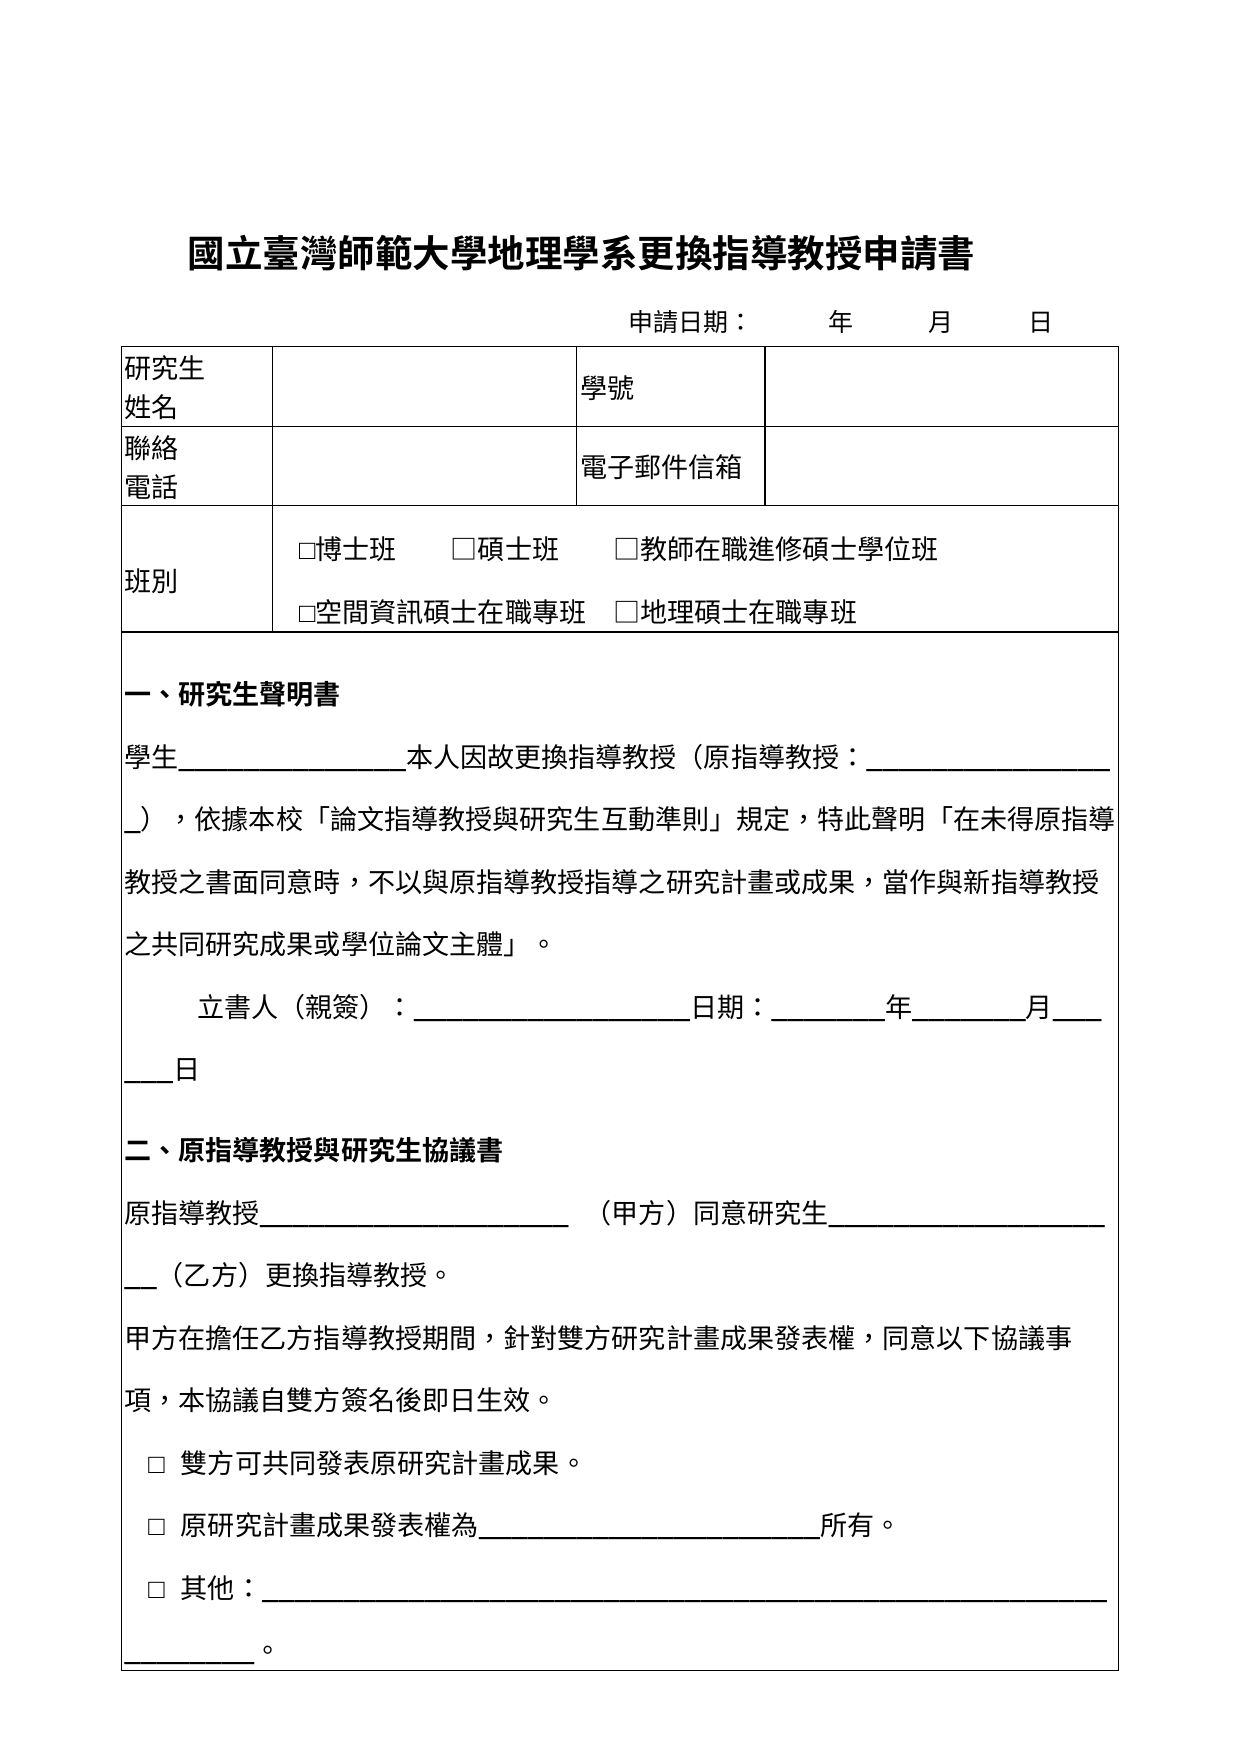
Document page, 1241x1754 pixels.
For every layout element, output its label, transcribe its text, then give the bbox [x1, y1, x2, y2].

text 申請日期： 年 月 日 [187, 302, 1053, 339]
table_header [766, 347, 1118, 426]
table_cell 聯絡 電話 [122, 427, 272, 505]
table_cell 一、研究生聲明書 學生______________本人因故更換指導教授（原指導教授：________________），依據本校「論文指導教授與研究生互動準則」規定，特此聲明「在未得原指導教授之書面同意時，不以與原指導教授指導之研究計畫或成果，當作與新指導教授之共同研究成果或學位論文主體」。 立書人（親簽）：_________________日期：_______年_______月______日 二、原指導教授與研究生協議書 原指導教授___________________ （甲方）同意研究生___________________（乙方）更換指導教授。 甲方在擔任乙方指導教授期間，針對雙方研究計畫成果發表權，同意以下協議事項，本協議自雙方簽名後即日生效。 □ 雙方可共同發表原研究計畫成果。 □ 原研究計畫成果發表權為_____________________所有。 □ 其他：____________________________________________________________。 [122, 633, 1118, 1670]
table_cell 電子郵件信箱 [577, 427, 764, 505]
text 國立臺灣師範大學地理學系更換指導教授申請書 [187, 210, 1053, 272]
table_header 學號 [577, 347, 764, 426]
table_cell 班別 [122, 506, 272, 631]
table_cell □博士班 □碩士班 □教師在職進修碩士學位班 □空間資訊碩士在職專班 □地理碩士在職專班 [273, 506, 1118, 631]
table_cell [766, 427, 1118, 505]
table_cell [273, 427, 576, 505]
table_header 研究生 姓名 [122, 347, 272, 426]
table_header [273, 347, 576, 426]
